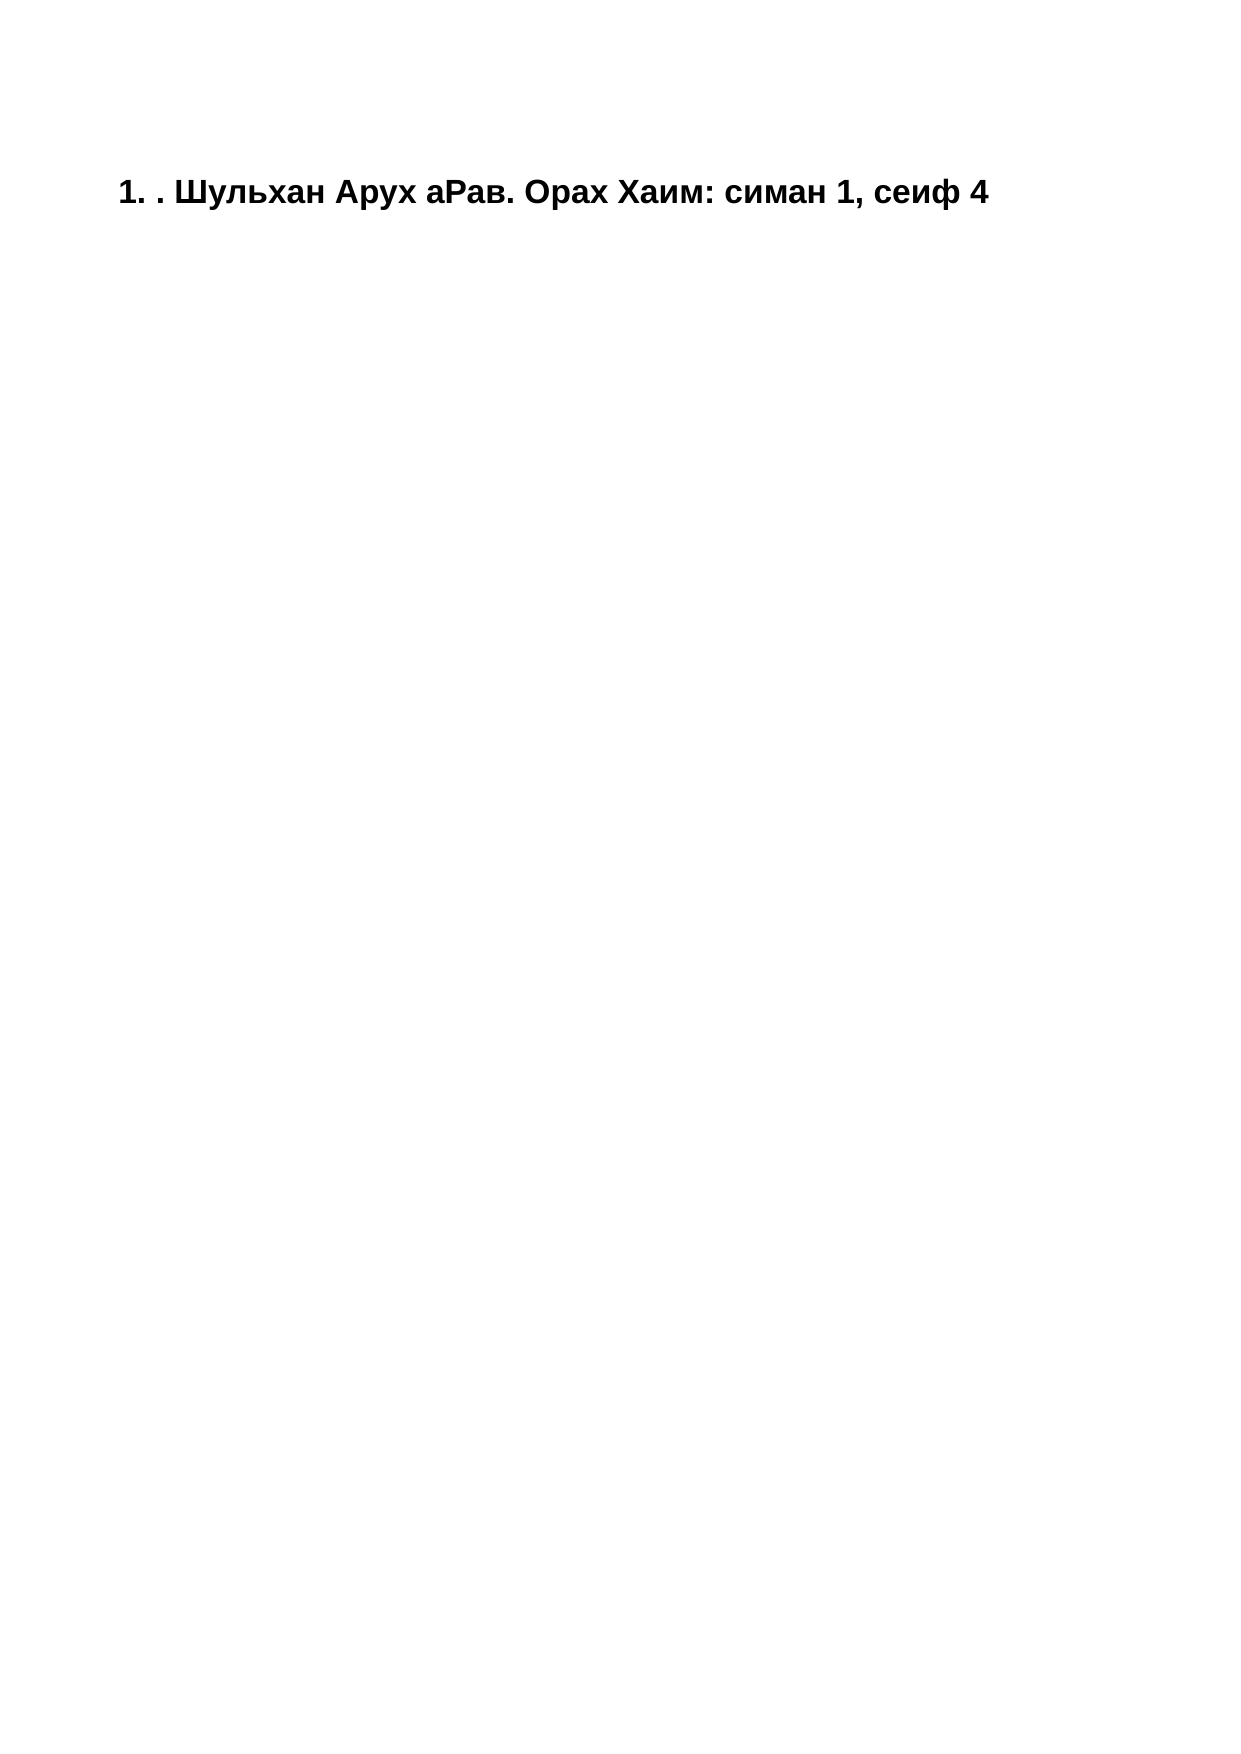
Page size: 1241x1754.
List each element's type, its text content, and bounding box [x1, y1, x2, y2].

subtitle . Шульхан Арух аРав. Орах Хаим: симан 1, сеиф 4 [118, 147, 1122, 176]
